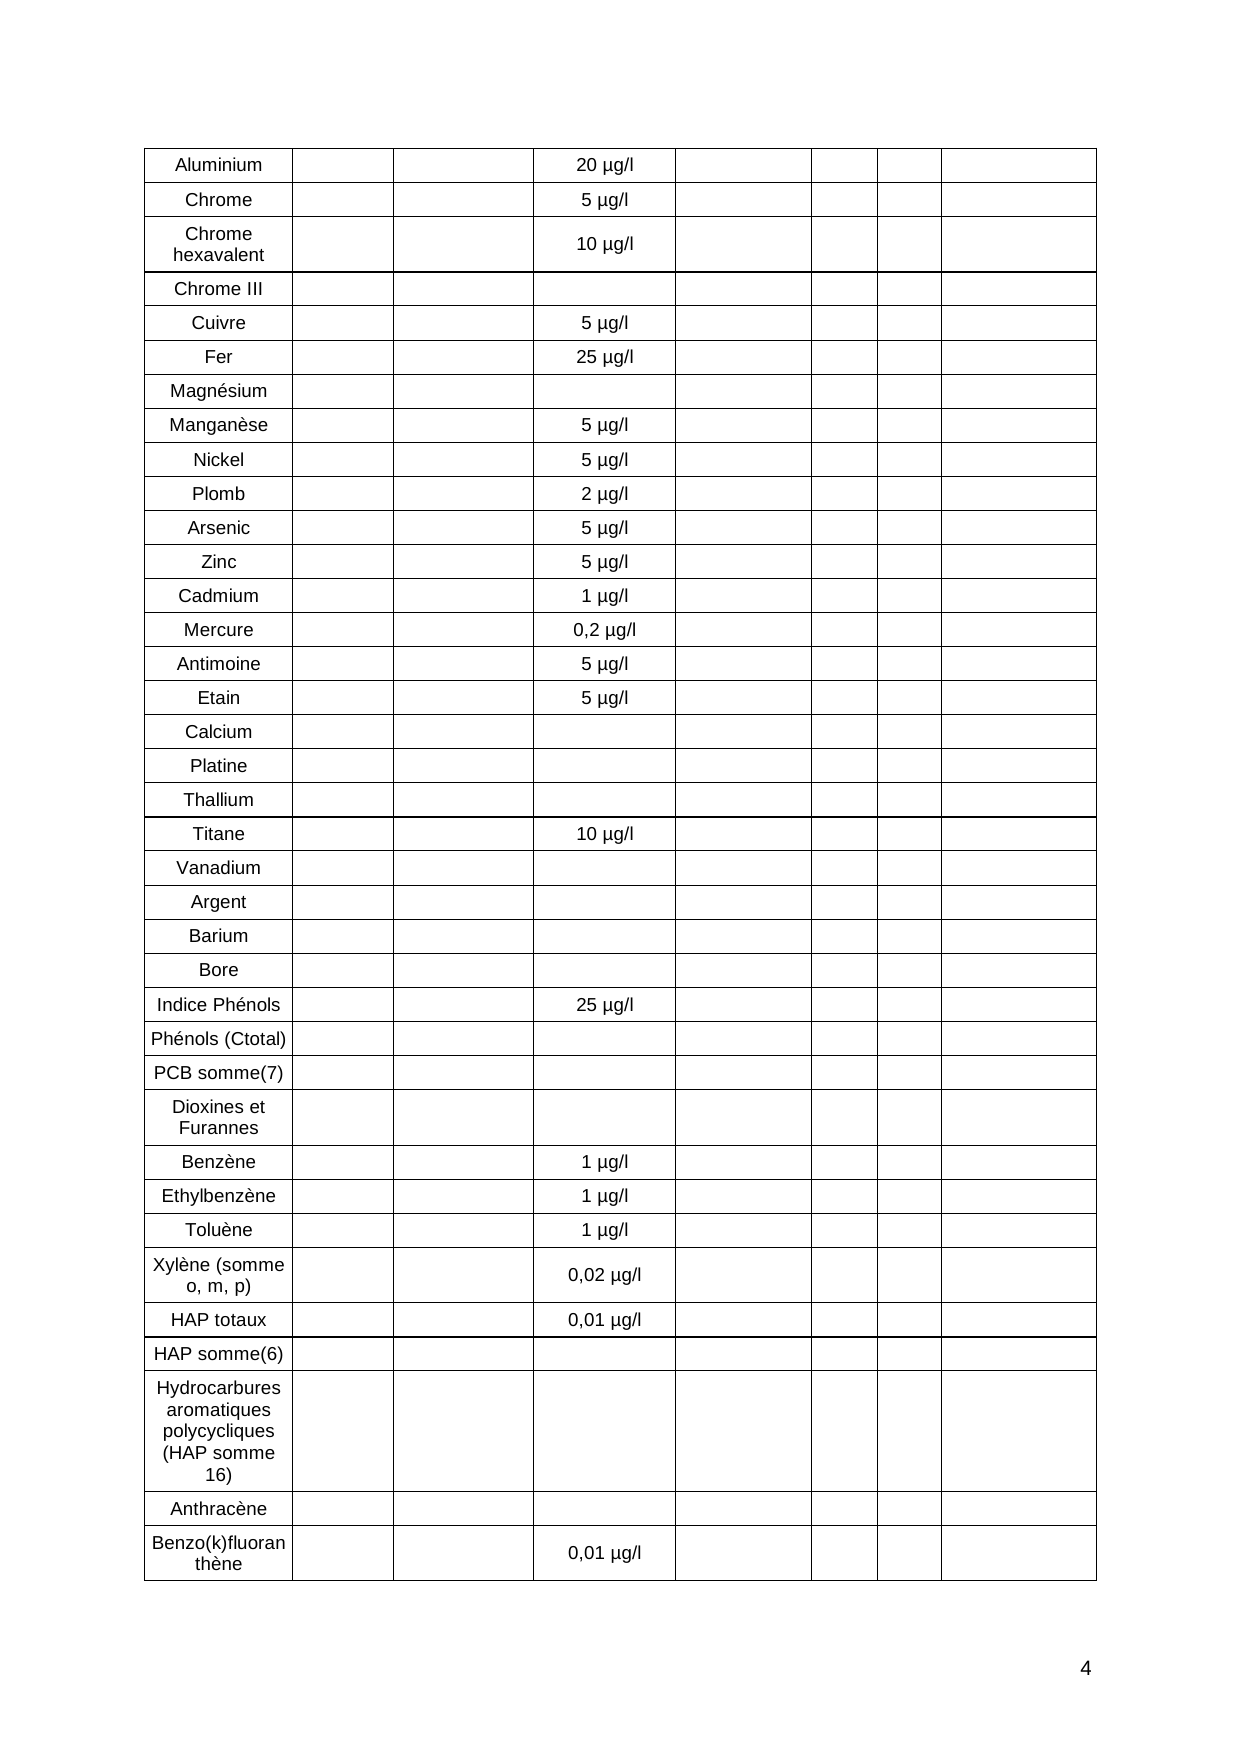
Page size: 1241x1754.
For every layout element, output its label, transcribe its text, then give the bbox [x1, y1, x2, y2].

table_cell [878, 647, 941, 680]
table_cell [394, 1338, 533, 1370]
table_cell [293, 851, 393, 884]
table_cell 0,02 µg/l [534, 1248, 675, 1302]
table_cell [293, 1022, 393, 1055]
table_cell [942, 375, 1096, 408]
table_cell [942, 1492, 1096, 1525]
table_cell [394, 1526, 533, 1580]
table_cell [394, 273, 533, 305]
table_cell [878, 1248, 941, 1302]
table_cell [878, 1526, 941, 1580]
table_cell [812, 886, 877, 918]
table_cell Cadmium [145, 579, 292, 612]
table_cell [812, 1056, 877, 1089]
table_cell Chrome hexavalent [145, 217, 292, 271]
table_cell 1 µg/l [534, 1214, 675, 1247]
table_cell [394, 183, 533, 216]
table_cell [812, 443, 877, 476]
table_cell [878, 183, 941, 216]
table_cell [676, 886, 811, 918]
table_cell [394, 954, 533, 987]
table_cell [942, 1371, 1096, 1491]
table_cell 20 µg/l [534, 149, 675, 182]
table_cell [293, 545, 393, 578]
table_cell [293, 1056, 393, 1089]
table_cell [812, 783, 877, 816]
table_cell [942, 886, 1096, 918]
table_cell [878, 988, 941, 1021]
table_cell [293, 613, 393, 646]
table_cell [394, 851, 533, 884]
table_cell [394, 886, 533, 918]
table_cell Phénols (Ctotal) [145, 1022, 292, 1055]
table_cell [676, 1338, 811, 1370]
table_cell [534, 954, 675, 987]
table_cell [942, 818, 1096, 850]
table_cell [878, 1180, 941, 1213]
table_cell [942, 273, 1096, 305]
table_cell 10 µg/l [534, 217, 675, 271]
table_cell [293, 217, 393, 271]
table_cell [942, 149, 1096, 182]
table_cell [394, 306, 533, 339]
table_cell [878, 613, 941, 646]
table_cell [676, 511, 811, 544]
table_cell [293, 477, 393, 510]
table_cell [676, 954, 811, 987]
table_cell [534, 375, 675, 408]
table_cell [878, 409, 941, 442]
table_cell [293, 1180, 393, 1213]
table_cell [812, 545, 877, 578]
table_cell [812, 306, 877, 339]
table_cell [878, 749, 941, 782]
table_cell [394, 920, 533, 953]
table_cell Manganèse [145, 409, 292, 442]
table_cell [394, 818, 533, 850]
table_cell [293, 1146, 393, 1178]
table_cell [942, 1056, 1096, 1089]
table_cell [534, 715, 675, 748]
table_cell Thallium [145, 783, 292, 816]
table_cell [812, 920, 877, 953]
table_cell [534, 1371, 675, 1491]
table_cell [942, 954, 1096, 987]
table_cell [293, 1090, 393, 1144]
table_cell [812, 477, 877, 510]
table_cell 25 µg/l [534, 988, 675, 1021]
table_cell 5 µg/l [534, 306, 675, 339]
table_cell Vanadium [145, 851, 292, 884]
table_cell [394, 715, 533, 748]
table_cell [534, 273, 675, 305]
table_cell Bore [145, 954, 292, 987]
table_cell [878, 511, 941, 544]
table_cell [812, 1090, 877, 1144]
table_cell Toluène [145, 1214, 292, 1247]
table_cell [942, 920, 1096, 953]
table_cell [394, 217, 533, 271]
table_cell [878, 443, 941, 476]
table_cell 1 µg/l [534, 1180, 675, 1213]
table_cell [942, 1022, 1096, 1055]
table_cell [676, 1371, 811, 1491]
table_cell [812, 1492, 877, 1525]
table_cell [812, 1214, 877, 1247]
table_cell Aluminium [145, 149, 292, 182]
table_cell [812, 954, 877, 987]
table_cell PCB somme(7) [145, 1056, 292, 1089]
table_cell [812, 183, 877, 216]
table_cell Benzo(k)fluoranthène [145, 1526, 292, 1580]
table_cell [293, 375, 393, 408]
table_cell [942, 217, 1096, 271]
table_cell [812, 217, 877, 271]
table_cell [942, 443, 1096, 476]
table_cell Dioxines et Furannes [145, 1090, 292, 1144]
table_cell [942, 1526, 1096, 1580]
table_cell [293, 149, 393, 182]
table_cell [812, 681, 877, 714]
table_cell [676, 183, 811, 216]
table_cell [878, 375, 941, 408]
table_cell [676, 443, 811, 476]
table_cell 5 µg/l [534, 183, 675, 216]
table_cell Chrome [145, 183, 292, 216]
table_cell [878, 818, 941, 850]
table_cell [878, 545, 941, 578]
table_cell [676, 1214, 811, 1247]
table_cell [878, 306, 941, 339]
table_cell [878, 1090, 941, 1144]
table_cell [676, 341, 811, 373]
table_cell [676, 749, 811, 782]
table_cell [293, 1371, 393, 1491]
table_cell [394, 1248, 533, 1302]
table_cell [676, 579, 811, 612]
table_cell [394, 1056, 533, 1089]
table_cell [534, 920, 675, 953]
table_cell [676, 647, 811, 680]
table_cell [676, 1526, 811, 1580]
table_cell Anthracène [145, 1492, 292, 1525]
table_cell [942, 1180, 1096, 1213]
table_cell [394, 341, 533, 373]
table_cell [942, 715, 1096, 748]
table_cell [394, 681, 533, 714]
table_cell Antimoine [145, 647, 292, 680]
table_cell [878, 217, 941, 271]
table_cell [534, 1022, 675, 1055]
table_cell [942, 1338, 1096, 1370]
table_cell [394, 1371, 533, 1491]
table_cell [812, 749, 877, 782]
table_cell [812, 375, 877, 408]
table_cell [942, 1090, 1096, 1144]
table_cell [812, 818, 877, 850]
table_cell [293, 1492, 393, 1525]
table_cell [878, 1214, 941, 1247]
table_cell [394, 443, 533, 476]
table_cell [942, 511, 1096, 544]
table_cell [676, 920, 811, 953]
table_cell [534, 1492, 675, 1525]
table_cell [878, 1492, 941, 1525]
table_cell [812, 341, 877, 373]
table_cell [676, 477, 811, 510]
table_cell [293, 183, 393, 216]
table_cell [293, 1338, 393, 1370]
table_cell [293, 409, 393, 442]
table_cell [534, 851, 675, 884]
table_cell Plomb [145, 477, 292, 510]
table_cell [942, 1303, 1096, 1336]
table_cell 5 µg/l [534, 511, 675, 544]
table_cell [942, 579, 1096, 612]
table_cell [812, 715, 877, 748]
table_cell Benzène [145, 1146, 292, 1178]
table_cell [942, 988, 1096, 1021]
table_cell [942, 749, 1096, 782]
table_cell [394, 1180, 533, 1213]
table_cell [293, 818, 393, 850]
table_cell [394, 1303, 533, 1336]
table_cell Calcium [145, 715, 292, 748]
table_cell [293, 511, 393, 544]
table_cell [394, 149, 533, 182]
table_cell [812, 851, 877, 884]
table_cell HAP somme(6) [145, 1338, 292, 1370]
table_cell 5 µg/l [534, 681, 675, 714]
table_cell [676, 273, 811, 305]
table_cell [878, 579, 941, 612]
table_cell [394, 409, 533, 442]
table_cell [293, 988, 393, 1021]
table_cell [812, 1526, 877, 1580]
table_cell [878, 149, 941, 182]
table_cell 0,01 µg/l [534, 1303, 675, 1336]
table_cell [878, 1338, 941, 1370]
table_cell [942, 306, 1096, 339]
table_cell [293, 749, 393, 782]
table_cell [812, 511, 877, 544]
table_cell [394, 545, 533, 578]
table_cell [942, 409, 1096, 442]
table_cell [394, 579, 533, 612]
table_cell [676, 988, 811, 1021]
table_cell Argent [145, 886, 292, 918]
table_cell Mercure [145, 613, 292, 646]
table_cell 5 µg/l [534, 545, 675, 578]
table_cell [878, 273, 941, 305]
table_cell Indice Phénols [145, 988, 292, 1021]
table_cell Etain [145, 681, 292, 714]
table_cell [394, 613, 533, 646]
table_cell [812, 273, 877, 305]
table_cell [942, 1214, 1096, 1247]
table_cell Xylène (somme o, m, p) [145, 1248, 292, 1302]
table_cell [942, 1248, 1096, 1302]
table_cell [878, 715, 941, 748]
table_cell [293, 886, 393, 918]
table_cell Nickel [145, 443, 292, 476]
table_cell [812, 149, 877, 182]
table_cell [942, 1146, 1096, 1178]
table_cell [534, 886, 675, 918]
table_cell [812, 579, 877, 612]
table_cell Zinc [145, 545, 292, 578]
table_cell [293, 579, 393, 612]
table_cell Fer [145, 341, 292, 373]
table_cell [394, 375, 533, 408]
table_cell [878, 477, 941, 510]
table_cell [942, 477, 1096, 510]
table_cell [676, 1180, 811, 1213]
table_cell [293, 341, 393, 373]
table_cell 10 µg/l [534, 818, 675, 850]
table_cell [676, 409, 811, 442]
table_cell Magnésium [145, 375, 292, 408]
table_cell 0,2 µg/l [534, 613, 675, 646]
table_cell [676, 1056, 811, 1089]
table_cell Ethylbenzène [145, 1180, 292, 1213]
table_cell [293, 920, 393, 953]
table_cell [394, 511, 533, 544]
table_cell 0,01 µg/l [534, 1526, 675, 1580]
table_cell [812, 409, 877, 442]
table_cell [676, 715, 811, 748]
table_cell Cuivre [145, 306, 292, 339]
table_cell [676, 851, 811, 884]
table_cell [534, 749, 675, 782]
table_cell [676, 149, 811, 182]
table_cell 5 µg/l [534, 443, 675, 476]
table_cell [878, 1056, 941, 1089]
table_cell 1 µg/l [534, 1146, 675, 1178]
table_cell [534, 1090, 675, 1144]
table_cell [676, 545, 811, 578]
table_cell [942, 647, 1096, 680]
table_cell [534, 783, 675, 816]
table_cell [942, 341, 1096, 373]
table_cell Arsenic [145, 511, 292, 544]
table_cell Hydrocarbures aromatiques polycycliques (HAP somme 16) [145, 1371, 292, 1491]
table_cell [878, 1303, 941, 1336]
table_cell [878, 1022, 941, 1055]
table_cell 5 µg/l [534, 409, 675, 442]
table_cell [676, 375, 811, 408]
table_cell Platine [145, 749, 292, 782]
table_cell Barium [145, 920, 292, 953]
table_cell [878, 341, 941, 373]
table_cell Titane [145, 818, 292, 850]
table_cell [534, 1056, 675, 1089]
table_cell [812, 1303, 877, 1336]
table_cell [676, 613, 811, 646]
table_cell [942, 851, 1096, 884]
table_cell [942, 681, 1096, 714]
table_cell [812, 1248, 877, 1302]
table_cell 25 µg/l [534, 341, 675, 373]
table_cell [394, 988, 533, 1021]
table_cell [394, 647, 533, 680]
table_cell [878, 851, 941, 884]
table_cell 1 µg/l [534, 579, 675, 612]
table_cell [878, 1146, 941, 1178]
table_cell [676, 1492, 811, 1525]
table_cell [293, 273, 393, 305]
table_cell [878, 681, 941, 714]
table_cell [878, 920, 941, 953]
table_cell Chrome III [145, 273, 292, 305]
table_cell [394, 477, 533, 510]
table_cell [293, 443, 393, 476]
table_cell [293, 647, 393, 680]
table_cell [812, 647, 877, 680]
table_cell [394, 1492, 533, 1525]
table_cell [676, 783, 811, 816]
table_cell [676, 1146, 811, 1178]
table_cell [878, 886, 941, 918]
table_cell [676, 818, 811, 850]
table_cell [942, 545, 1096, 578]
table_cell [812, 1338, 877, 1370]
table_cell [394, 749, 533, 782]
table_cell [676, 681, 811, 714]
table_cell [878, 783, 941, 816]
table_cell [812, 1180, 877, 1213]
table_cell [534, 1338, 675, 1370]
table_cell HAP totaux [145, 1303, 292, 1336]
table_cell [394, 1214, 533, 1247]
table_cell [394, 1146, 533, 1178]
table_cell [676, 217, 811, 271]
table_cell [676, 1303, 811, 1336]
table_cell [293, 1526, 393, 1580]
table_cell [676, 1090, 811, 1144]
table_cell [676, 1248, 811, 1302]
table_cell [812, 1371, 877, 1491]
table_cell [812, 613, 877, 646]
table_cell [293, 715, 393, 748]
table_cell [942, 613, 1096, 646]
table_cell [293, 1248, 393, 1302]
table_cell [676, 306, 811, 339]
table_cell [676, 1022, 811, 1055]
table_cell [394, 783, 533, 816]
table_cell [878, 954, 941, 987]
table_cell [942, 783, 1096, 816]
table_cell [394, 1022, 533, 1055]
table_cell [293, 681, 393, 714]
table_cell [293, 954, 393, 987]
table_cell 2 µg/l [534, 477, 675, 510]
table_cell [812, 1022, 877, 1055]
table_cell [293, 783, 393, 816]
table_cell [293, 306, 393, 339]
table_cell 5 µg/l [534, 647, 675, 680]
table_cell [293, 1303, 393, 1336]
table_cell [293, 1214, 393, 1247]
table_cell [812, 1146, 877, 1178]
table_cell [812, 988, 877, 1021]
table_cell [878, 1371, 941, 1491]
table_cell [394, 1090, 533, 1144]
table_cell [942, 183, 1096, 216]
